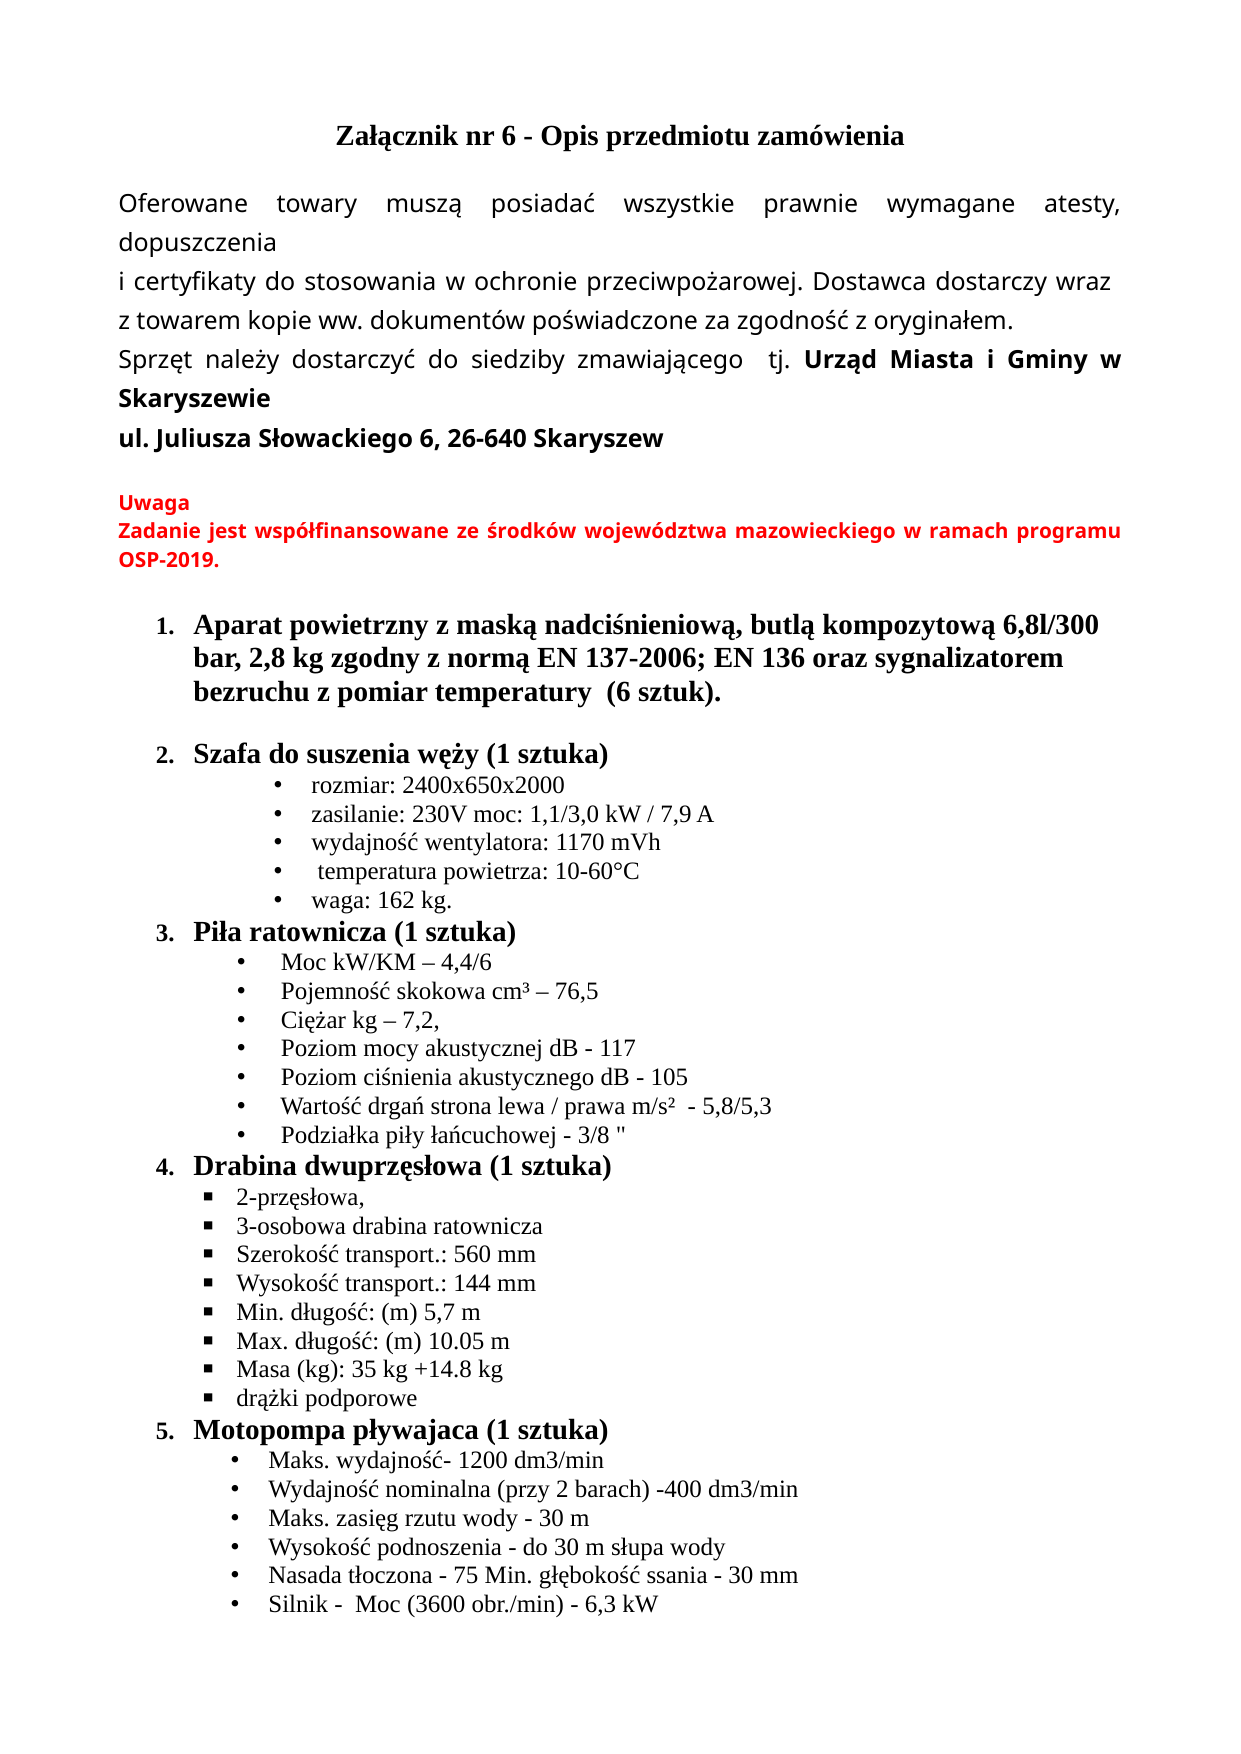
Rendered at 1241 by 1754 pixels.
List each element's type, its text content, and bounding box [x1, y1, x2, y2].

list Motopompa pływajaca (1 sztuka) [156, 1412, 1122, 1446]
text Załącznik nr 6 - Opis przedmiotu zamówienia [118, 118, 1122, 152]
list wydajność wentylatora: 1170 mVh [229, 827, 1122, 856]
list Ciężar kg – 7,2, [237, 1005, 1122, 1033]
text Uwaga [118, 488, 1122, 517]
list Szerokość transport.: 560 mm [199, 1239, 1122, 1268]
list Moc kW/KM – 4,4/6 [237, 947, 1122, 976]
list rozmiar: 2400x650x2000 [229, 770, 1122, 799]
list Max. długość: (m) 10.05 m [199, 1326, 1122, 1354]
list Poziom ciśnienia akustycznego dB - 105 [237, 1062, 1122, 1091]
list Wysokość transport.: 144 mm [199, 1268, 1122, 1297]
list Maks. zasięg rzutu wody - 30 m [231, 1503, 1122, 1532]
list Piła ratownicza (1 sztuka) [156, 914, 1122, 947]
list waga: 162 kg. [229, 885, 1122, 914]
list Aparat powietrzny z maską nadciśnieniową, butlą kompozytową 6,8l/300 bar, 2,8 kg zgodny z normą EN 137-2006; EN 136 oraz sygnalizatorem bezruchu z pomiar temperatury (6 sztuk). [156, 607, 1122, 708]
list temperatura powietrza: 10-60°C [229, 856, 1122, 885]
text Zadanie jest współfinansowane ze środków województwa mazowieckiego w ramach programu OSP-2019. [118, 517, 1122, 573]
list Pojemność skokowa cm³ – 76,5 [237, 976, 1122, 1005]
list Podziałka piły łańcuchowej - 3/8 " [237, 1120, 1122, 1148]
list Masa (kg): 35 kg +14.8 kg [199, 1354, 1122, 1383]
text Sprzęt należy dostarczyć do siedziby zmawiającego tj. Urząd Miasta i Gminy w Skaryszewie ul. Juliusza Słowackiego 6, 26-640 Skaryszew [118, 342, 1122, 454]
text Oferowane towary muszą posiadać wszystkie prawnie wymagane atesty, dopuszczenia i certyfikaty do stosowania w ochronie przeciwpożarowej. Dostawca dostarczy wraz z towarem kopie ww. dokumentów poświadczone za zgodność z oryginałem. [118, 185, 1122, 337]
list 2-przęsłowa, [199, 1182, 1122, 1211]
list Wydajność nominalna (przy 2 barach) -400 dm3/min [231, 1474, 1122, 1503]
list drążki podporowe [199, 1383, 1122, 1412]
list Nasada tłoczona - 75 Min. głębokość ssania - 30 mm [231, 1561, 1122, 1589]
list Min. długość: (m) 5,7 m [199, 1297, 1122, 1326]
list Poziom mocy akustycznej dB - 117 [237, 1033, 1122, 1062]
list Maks. wydajność- 1200 dm3/min [231, 1446, 1122, 1474]
list Drabina dwuprzęsłowa (1 sztuka) [156, 1148, 1122, 1182]
list 3-osobowa drabina ratownicza [199, 1211, 1122, 1239]
list zasilanie: 230V moc: 1,1/3,0 kW / 7,9 A [229, 799, 1122, 827]
list Wysokość podnoszenia - do 30 m słupa wody [231, 1532, 1122, 1561]
list Silnik - Moc (3600 obr./min) - 6,3 kW [231, 1589, 1122, 1618]
list Szafa do suszenia węży (1 sztuka) [156, 736, 1122, 770]
list Wartość drgań strona lewa / prawa m/s² - 5,8/5,3 [237, 1091, 1122, 1120]
